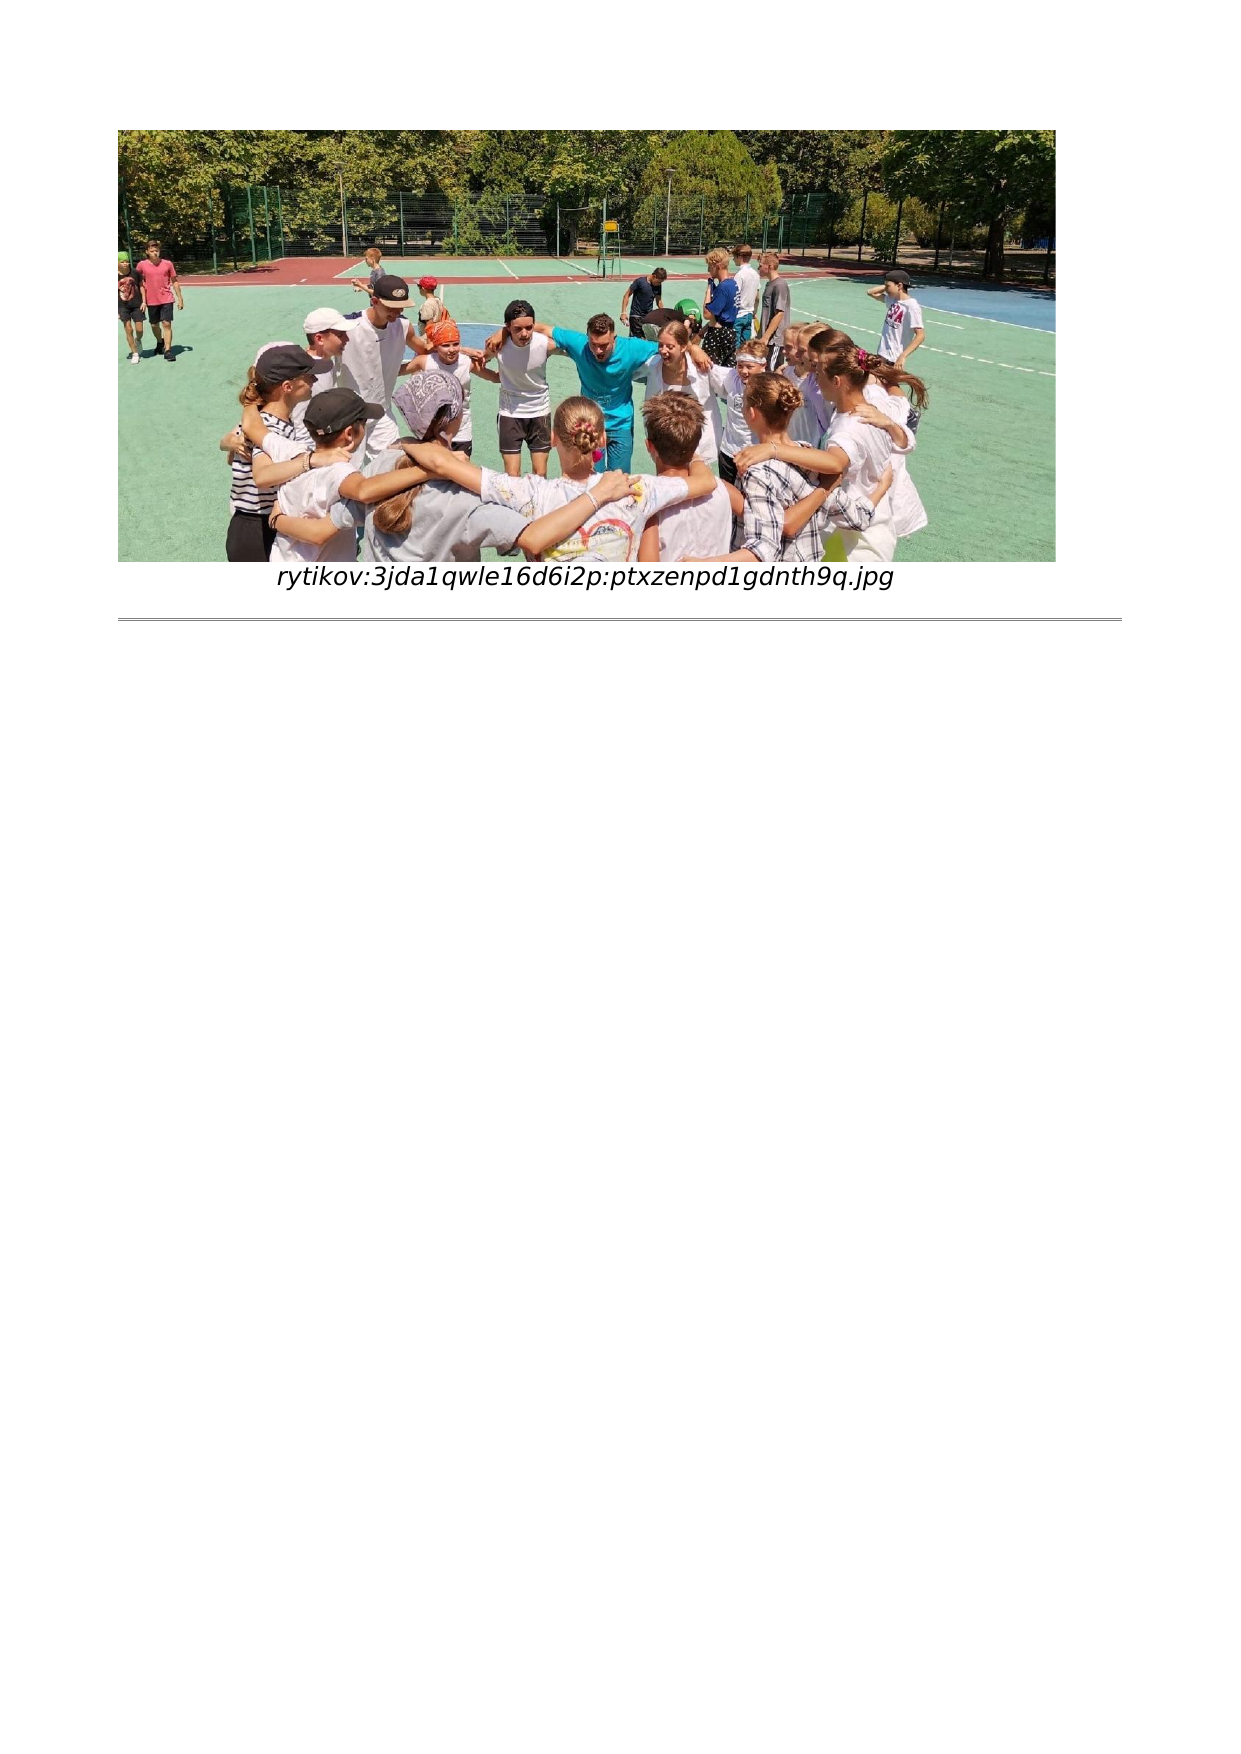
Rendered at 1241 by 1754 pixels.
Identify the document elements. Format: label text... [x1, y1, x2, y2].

picture [118, 130, 1056, 562]
text rytikov:3jda1qwle16d6i2p:ptxzenpd1gdnth9q.jpg [118, 562, 1056, 591]
